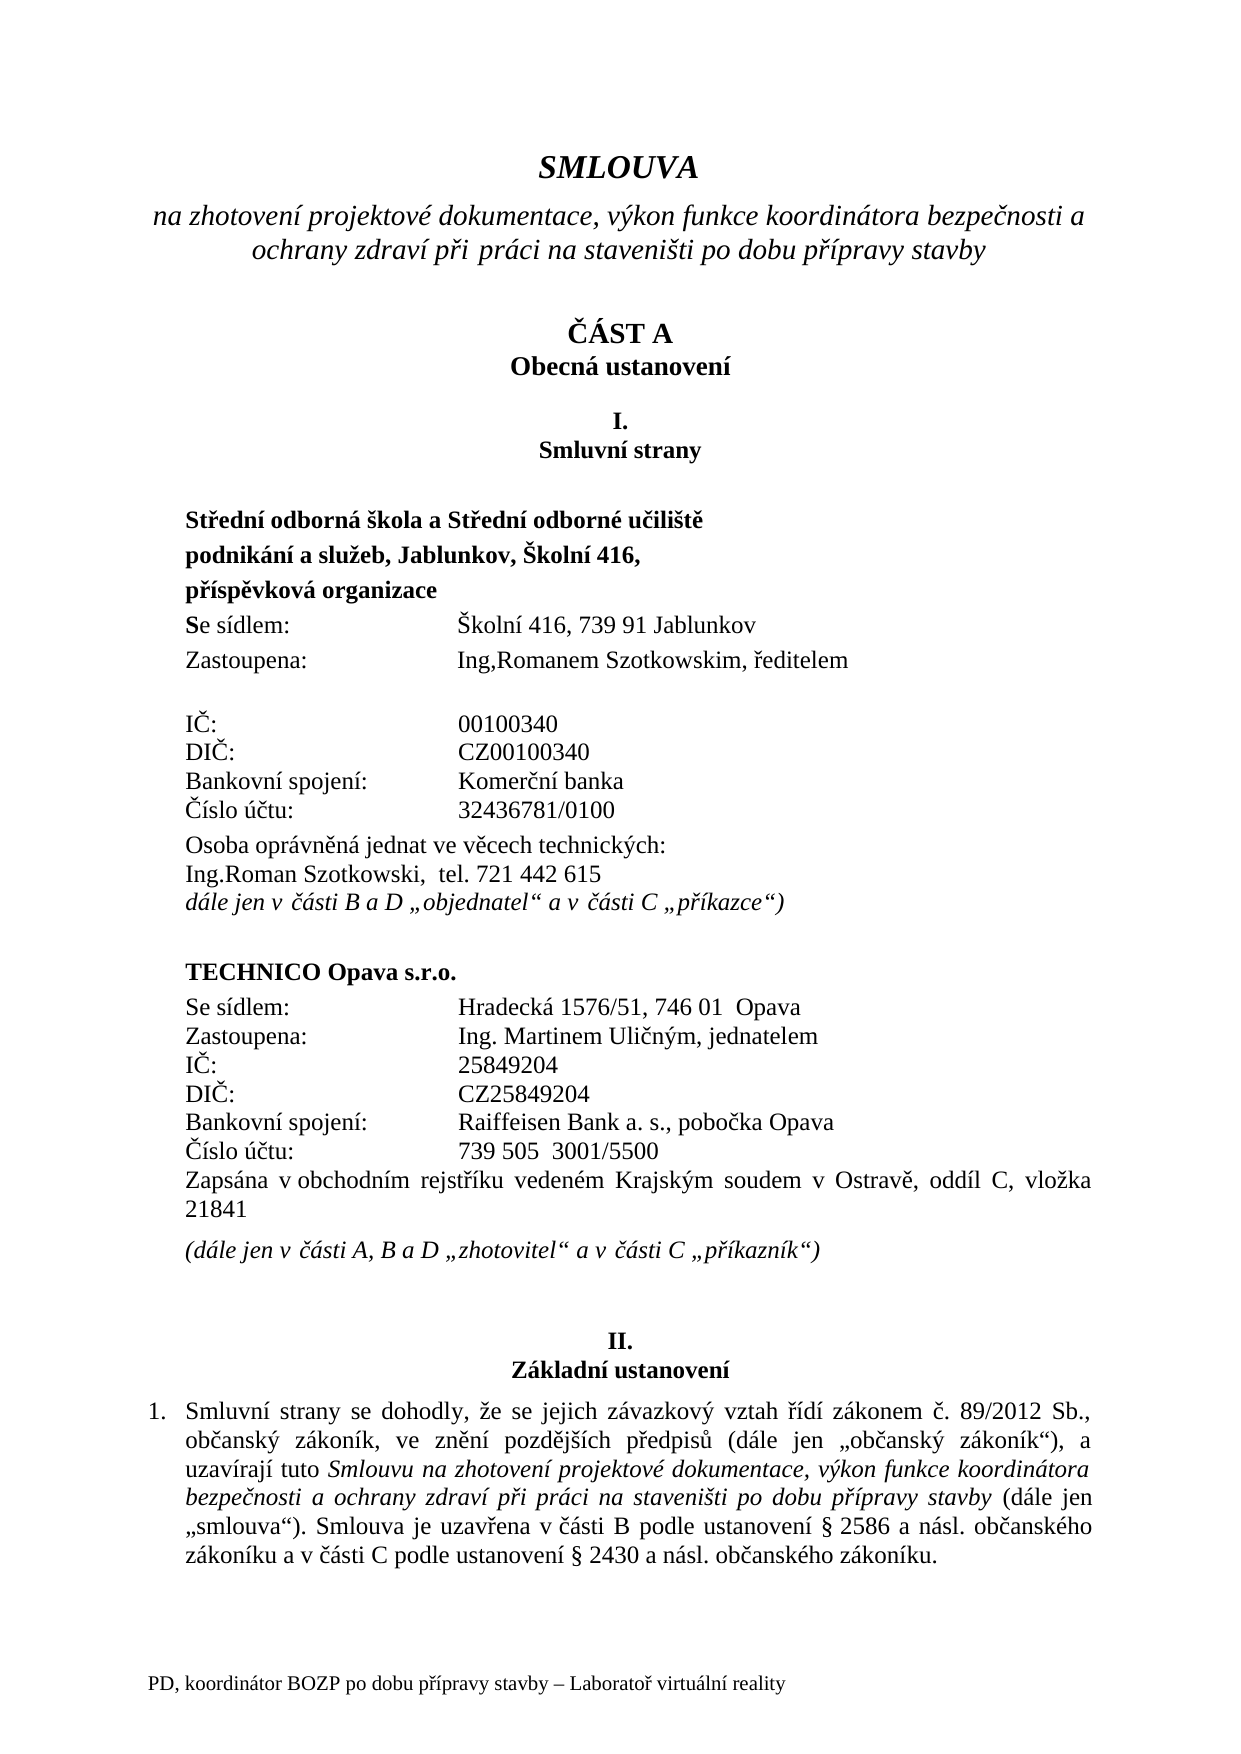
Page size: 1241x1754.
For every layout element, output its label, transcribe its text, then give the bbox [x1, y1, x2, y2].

text Zastoupena: Ing,Romanem Szotkowskim, ředitelem [185, 645, 1092, 674]
text Bankovní spojení: Raiffeisen Bank a. s., pobočka Opava [185, 1107, 1092, 1136]
subtitle SMLOUVA [148, 148, 1092, 186]
subtitle ČÁST A [148, 316, 1092, 350]
text Zastoupena: Ing. Martinem Uličným, jednatelem [185, 1021, 1092, 1050]
text II. [148, 1326, 1092, 1355]
text Číslo účtu: 739 505 3001/5500 [185, 1136, 1092, 1165]
text Ing.Roman Szotkowski, tel. 721 442 615 [185, 859, 1092, 887]
text Střední odborná škola a Střední odborné učiliště [185, 505, 1092, 534]
text Smluvní strany [148, 435, 1092, 464]
text Osoba oprávněná jednat ve věcech technických: [185, 830, 1092, 859]
text Se sídlem: Školní 416, 739 91 Jablunkov [185, 610, 1092, 639]
text Zapsána v obchodním rejstříku vedeném Krajským soudem v Ostravě, oddíl C, vložka 21841 [185, 1165, 1092, 1222]
subtitle Obecná ustanovení [148, 350, 1092, 381]
text Se sídlem: Hradecká 1576/51, 746 01 Opava [185, 992, 1092, 1021]
text I. [148, 406, 1092, 435]
text Číslo účtu: 32436781/0100 [185, 795, 1092, 824]
text IČ: 00100340 [185, 709, 1092, 737]
text DIČ: CZ00100340 [185, 737, 1092, 766]
text příspěvková organizace [185, 575, 1092, 604]
text Bankovní spojení: Komerční banka [185, 766, 1092, 795]
list Smluvní strany se dohodly, že se jejich závazkový vztah řídí zákonem č. 89/2012 Sb., občanský zákoník, ve znění pozdějších předpisů (dále jen „občanský zákoník“), a uzavírají tuto Smlouvu na zhotovení projektové dokumentace, výkon funkce koordinátora bezpečnosti a ochrany zdraví při práci na staveništi po dobu přípravy stavby (dále jen „smlouva“). Smlouva je uzavřena v části B podle ustanovení § 2586 a násl. občanského zákoníku a v části C podle ustanovení § 2430 a násl. občanského zákoníku. [148, 1396, 1092, 1569]
text podnikání a služeb, Jablunkov, Školní 416, [185, 540, 1092, 569]
text dále jen v části B a D „objednatel“ a v části C „příkazce“) [185, 887, 1092, 916]
text DIČ: CZ25849204 [185, 1079, 1092, 1107]
text TECHNICO Opava s.r.o. [185, 957, 1092, 986]
text Základní ustanovení [148, 1355, 1092, 1384]
text IČ: 25849204 [185, 1050, 1092, 1079]
text (dále jen v části A, B a D „zhotovitel“ a v části C „příkazník“) [185, 1235, 1092, 1264]
subtitle na zhotovení projektové dokumentace, výkon funkce koordinátora bezpečnosti a ochrany zdraví při práci na staveništi po dobu přípravy stavby [148, 198, 1092, 266]
